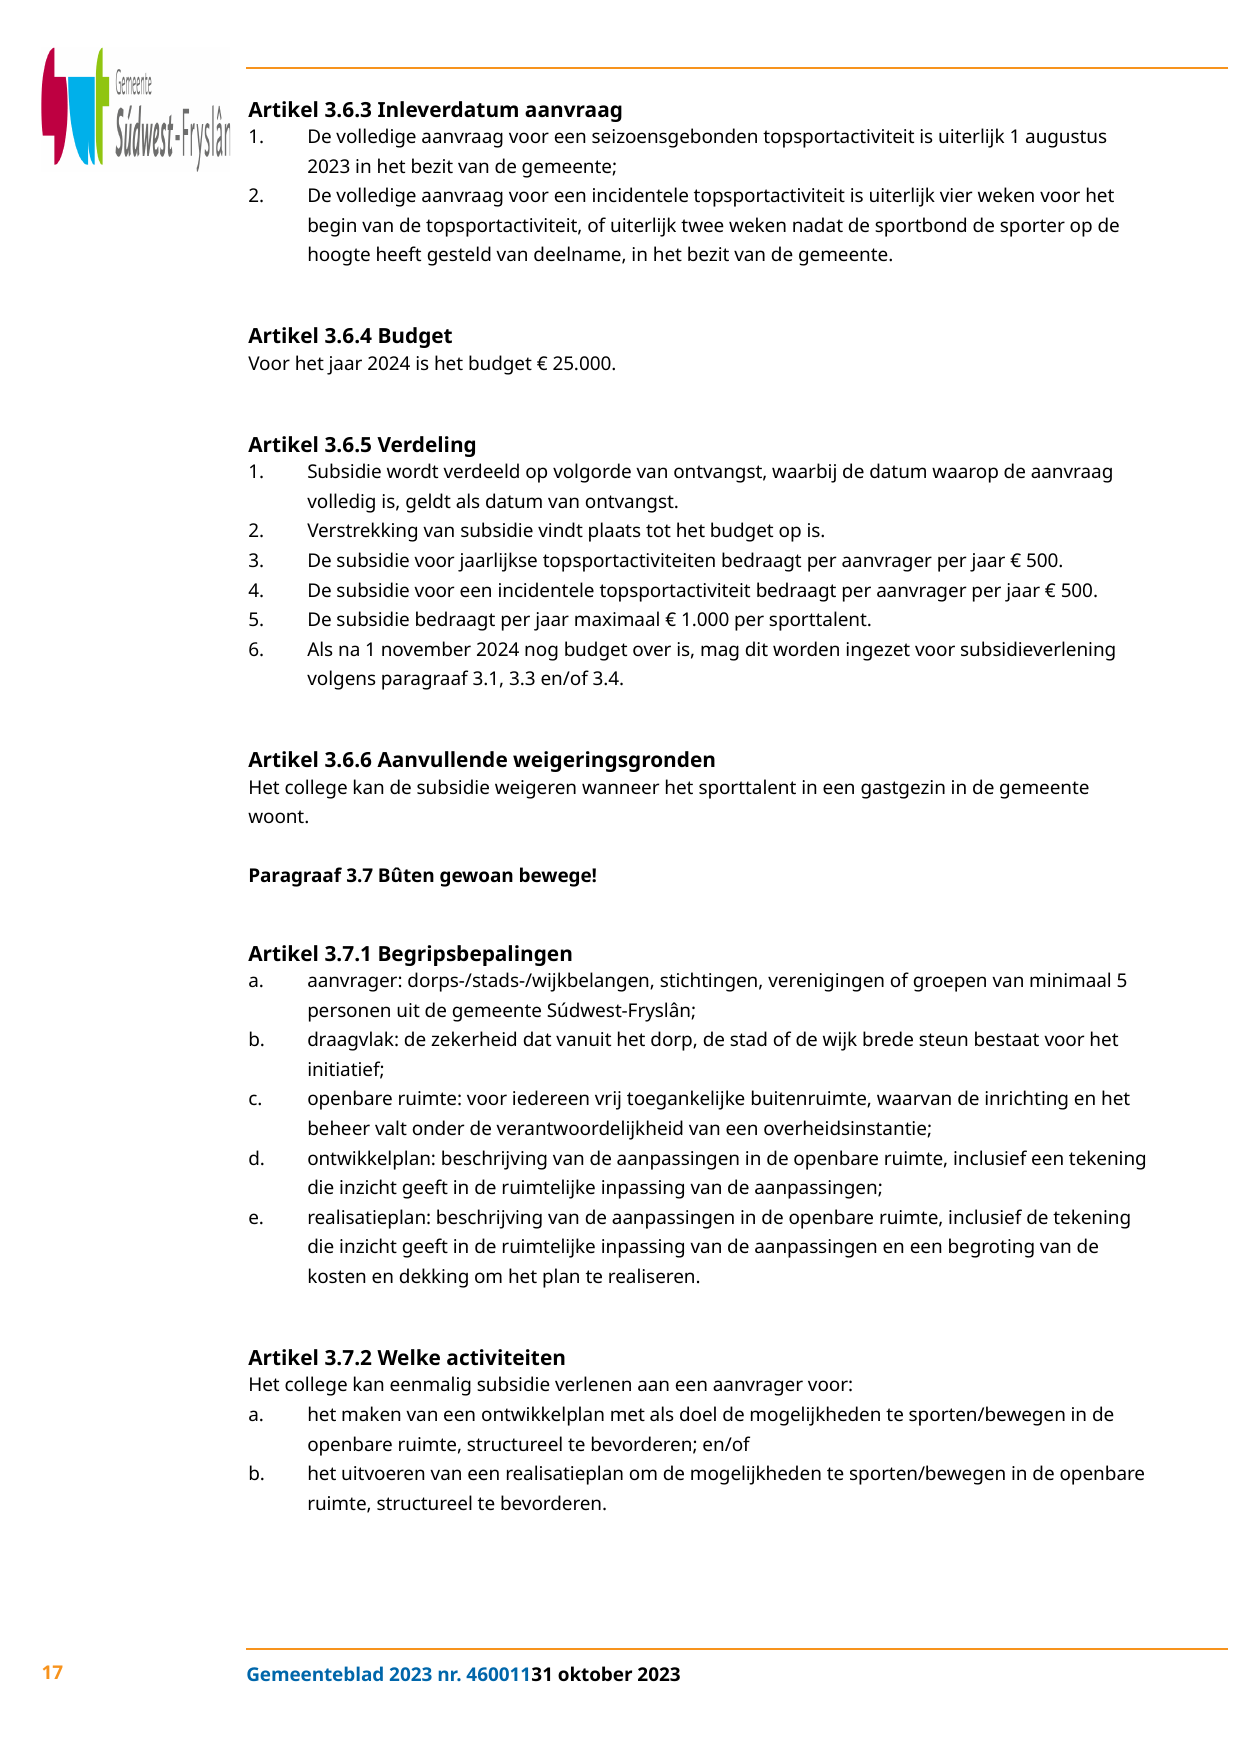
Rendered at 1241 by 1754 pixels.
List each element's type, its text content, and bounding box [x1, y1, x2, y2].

list openbare ruimte: voor iedereen vrij toegankelijke buitenruimte, waarvan de inrichting en het beheer valt onder de verantwoordelijkheid van een overheidsinstantie; [248, 1086, 1152, 1141]
list De subsidie bedraagt per jaar maximaal € 1.000 per sporttalent. [248, 606, 1152, 632]
list Verstrekking van subsidie vindt plaats tot het budget op is. [248, 518, 1152, 543]
text Artikel 3.7.1 Begripsbepalingen [248, 939, 1152, 967]
text Artikel 3.6.4 Budget [248, 322, 1152, 350]
picture [41, 47, 231, 172]
list het uitvoeren van een realisatieplan om de mogelijkheden te sporten/bewegen in de openbare ruimte, structureel te bevorderen. [248, 1460, 1152, 1516]
list ontwikkelplan: beschrijving van de aanpassingen in de openbare ruimte, inclusief een tekening die inzicht geeft in de ruimtelijke inpassing van de aanpassingen; [248, 1145, 1152, 1200]
list draagvlak: de zekerheid dat vanuit het dorp, de stad of de wijk brede steun bestaat voor het initiatief; [248, 1026, 1152, 1082]
list De volledige aanvraag voor een incidentele topsportactiviteit is uiterlijk vier weken voor het begin van de topsportactiviteit, of uiterlijk twee weken nadat de sportbond de sporter op de hoogte heeft gesteld van deelname, in het bezit van de gemeente. [248, 182, 1152, 267]
list realisatieplan: beschrijving van de aanpassingen in de openbare ruimte, inclusief de tekening die inzicht geeft in de ruimtelijke inpassing van de aanpassingen en een begroting van de kosten en dekking om het plan te realiseren. [248, 1204, 1152, 1289]
list De subsidie voor een incidentele topsportactiviteit bedraagt per aanvrager per jaar € 500. [248, 577, 1152, 602]
list het maken van een ontwikkelplan met als doel de mogelijkheden te sporten/bewegen in de openbare ruimte, structureel te bevorderen; en/of [248, 1401, 1152, 1456]
text Artikel 3.7.2 Welke activiteiten [248, 1343, 1152, 1372]
list De volledige aanvraag voor een seizoensgebonden topsportactiviteit is uiterlijk 1 augustus 2023 in het bezit van de gemeente; [248, 123, 1152, 178]
list De subsidie voor jaarlijkse topsportactiviteiten bedraagt per aanvrager per jaar € 500. [248, 547, 1152, 573]
text Artikel 3.6.5 Verdeling [248, 430, 1152, 458]
text Het college kan de subsidie weigeren wanneer het sporttalent in een gastgezin in de gemeente woont. [248, 774, 1152, 829]
text Het college kan eenmalig subsidie verlenen aan een aanvrager voor: [248, 1372, 1152, 1397]
list Subsidie wordt verdeeld op volgorde van ontvangst, waarbij de datum waarop de aanvraag volledig is, geldt als datum van ontvangst. [248, 458, 1152, 514]
list Als na 1 november 2024 nog budget over is, mag dit worden ingezet voor subsidieverlening volgens paragraaf 3.1, 3.3 en/of 3.4. [248, 636, 1152, 691]
text Paragraaf 3.7 Bûten gewoan bewege! [248, 863, 1152, 888]
list aanvrager: dorps-/stads-/wijkbelangen, stichtingen, verenigingen of groepen van minimaal 5 personen uit de gemeente Súdwest-Fryslân; [248, 967, 1152, 1023]
text Artikel 3.6.6 Aanvullende weigeringsgronden [248, 746, 1152, 774]
text Artikel 3.6.3 Inleverdatum aanvraag [248, 95, 1152, 123]
text Voor het jaar 2024 is het budget € 25.000. [248, 350, 1152, 376]
